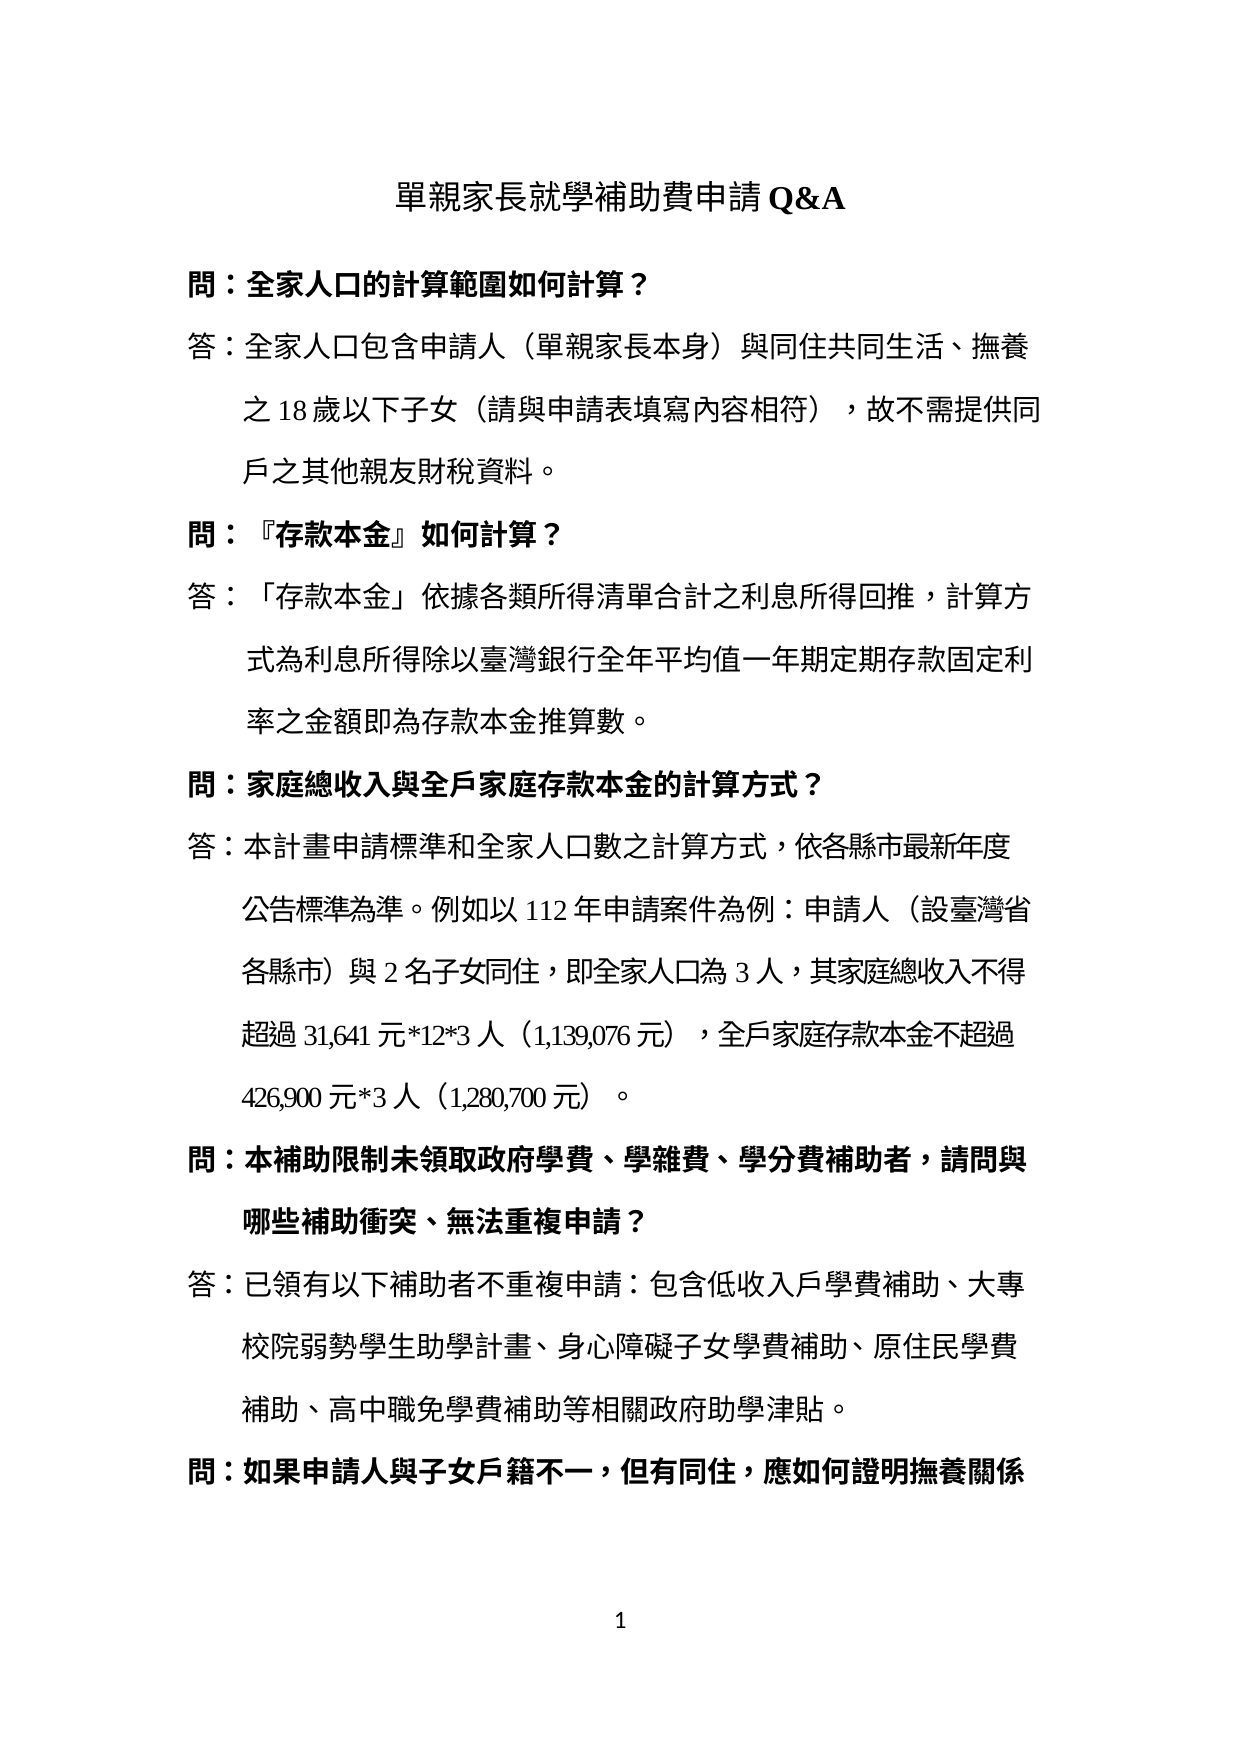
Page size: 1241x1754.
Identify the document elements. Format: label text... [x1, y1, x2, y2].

text 答：「存款本金」依據各類所得清單合計之利息所得回推，計算方式為利息所得除以臺灣銀行全年平均值一年期定期存款固定利率之金額即為存款本金推算數。 [187, 553, 1034, 741]
text 問：本補助限制未領取政府學費、學雜費、學分費補助者，請問與哪些補助衝突、無法重複申請？ [187, 1116, 1034, 1241]
text 答：已領有以下補助者不重複申請：包含低收入戶學費補助、大專校院弱勢學生助學計畫、身心障礙子女學費補助、原住民學費補助、高中職免學費補助等相關政府助學津貼。 [187, 1241, 1034, 1428]
text 單親家長就學補助費申請Q&A [187, 153, 1053, 216]
text 問：如果申請人與子女戶籍不一，但有同住，應如何證明撫養關係 [187, 1428, 1034, 1491]
text 問：家庭總收入與全戶家庭存款本金的計算方式？ [187, 741, 1034, 803]
text 答：全家人口包含申請人（單親家長本身）與同住共同生活、撫養之18歲以下子女（請與申請表填寫內容相符），故不需提供同戶之其他親友財稅資料。 [187, 303, 1053, 491]
text 問：全家人口的計算範圍如何計算？ [187, 241, 1034, 303]
text 答：本計畫申請標準和全家人口數之計算方式，依各縣市最新年度公告標準為準。例如以112年申請案件為例：申請人（設臺灣省各縣市）與2名子女同住，即全家人口為3人，其家庭總收入不得超過31,641元*12*3人（1,139,076元），全戶家庭存款本金不超過426,900元*3人（1,280,700元）。 [187, 803, 1034, 1116]
text 問：『存款本金』如何計算？ [187, 491, 1034, 553]
